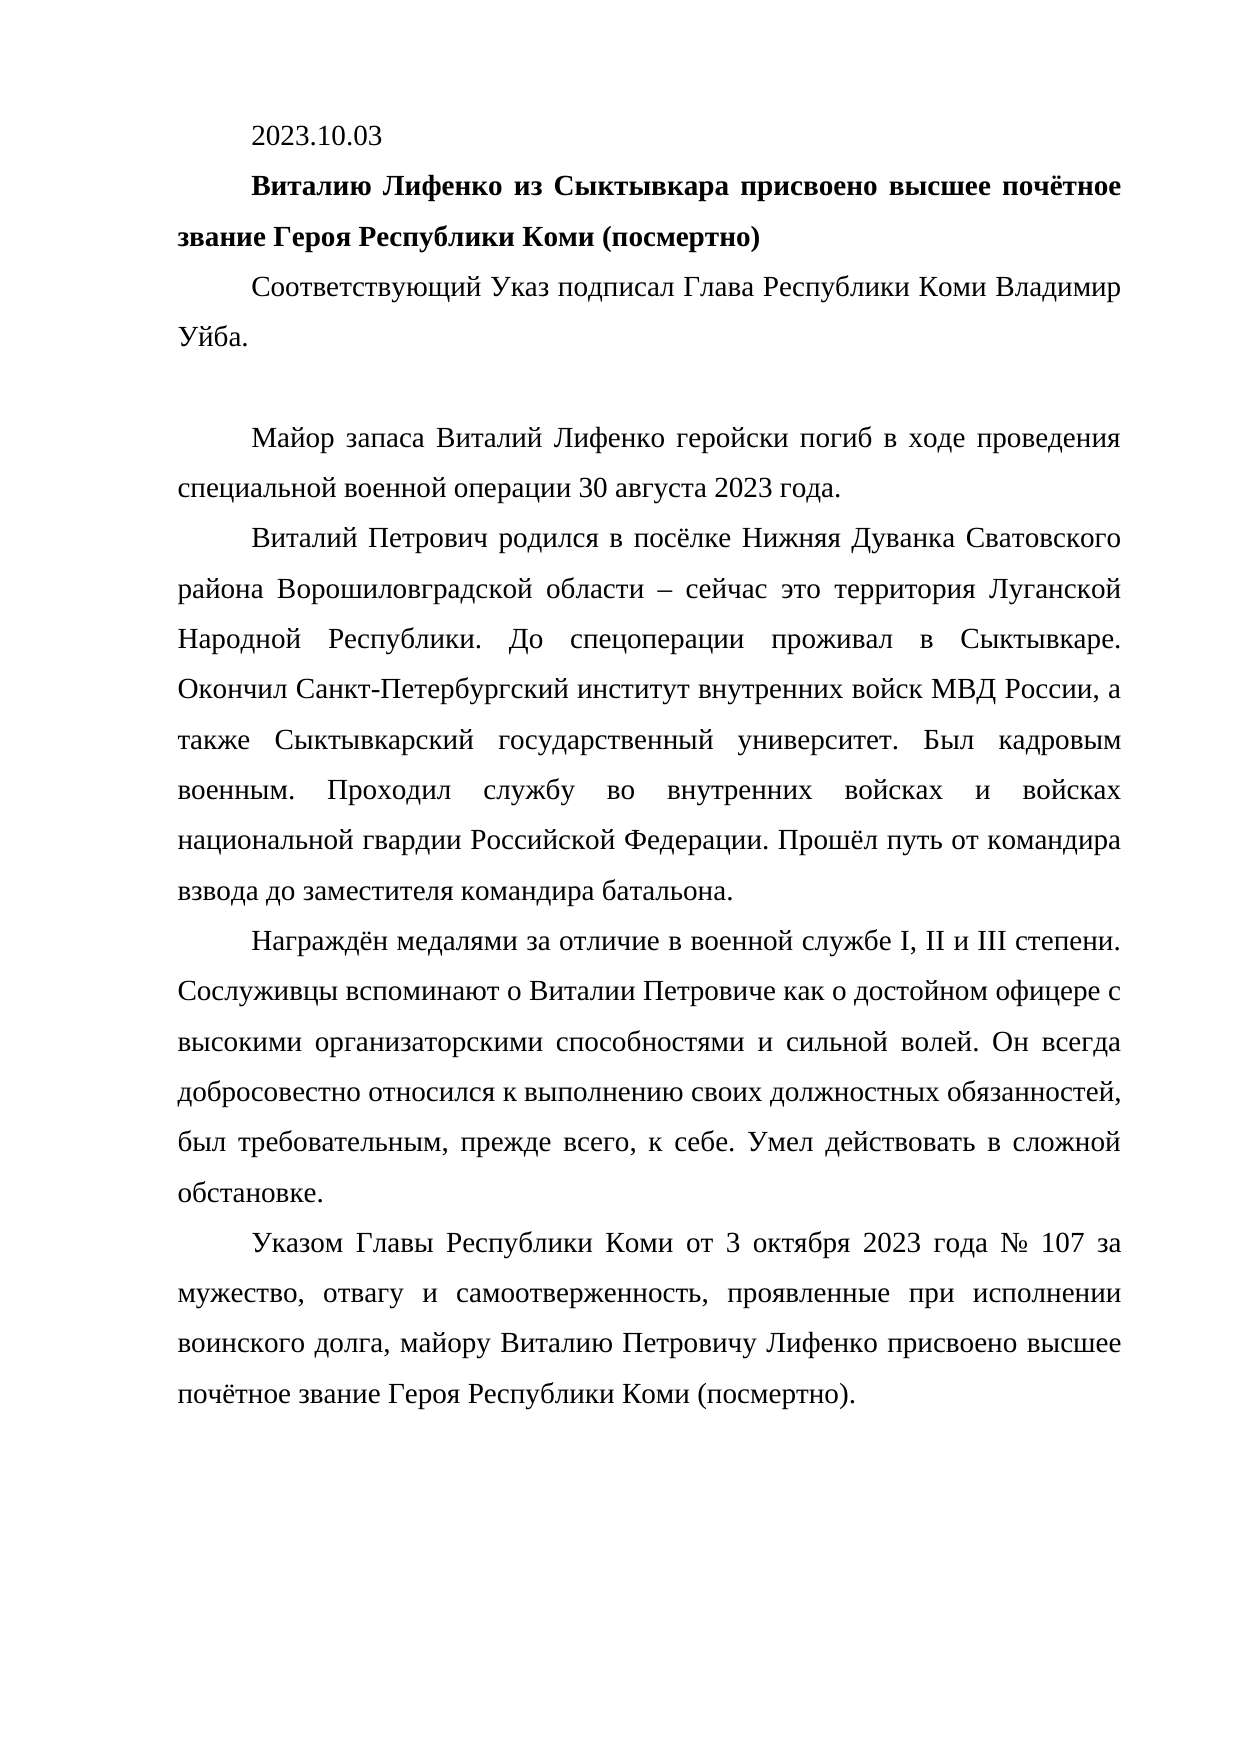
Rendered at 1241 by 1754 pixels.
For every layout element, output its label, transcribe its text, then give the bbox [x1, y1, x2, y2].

text Виталию Лифенко из Сыктывкара присвоено высшее почётное звание Героя Республики Коми (посмертно) [177, 168, 1122, 252]
text Соответствующий Указ подписал Глава Республики Коми Владимир Уйба. [177, 269, 1122, 353]
text Награждён медалями за отличие в военной службе I, II и III степени. Сослуживцы вспоминают о Виталии Петровиче как о достойном офицере с высокими организаторскими способностями и сильной волей. Он всегда добросовестно относился к выполнению своих должностных обязанностей, был требовательным, прежде всего, к себе. Умел действовать в сложной обстановке. [177, 923, 1122, 1208]
subtitle 2023.10.03 [177, 118, 1122, 152]
text Указом Главы Республики Коми от 3 октября 2023 года № 107 за мужество, отвагу и самоотверженность, проявленные при исполнении воинского долга, майору Виталию Петровичу Лифенко присвоено высшее почётное звание Героя Республики Коми (посмертно). [177, 1225, 1122, 1409]
text Виталий Петрович родился в посёлке Нижняя Дуванка Сватовского района Ворошиловградской области – сейчас это территория Луганской Народной Республики. До спецоперации проживал в Сыктывкаре. Окончил Санкт-Петербургский институт внутренних войск МВД России, а также Сыктывкарский государственный университет. Был кадровым военным. Проходил службу во внутренних войсках и войсках национальной гвардии Российской Федерации. Прошёл путь от командира взвода до заместителя командира батальона. [177, 521, 1122, 906]
text Майор запаса Виталий Лифенко геройски погиб в ходе проведения специальной военной операции 30 августа 2023 года. [177, 420, 1122, 504]
